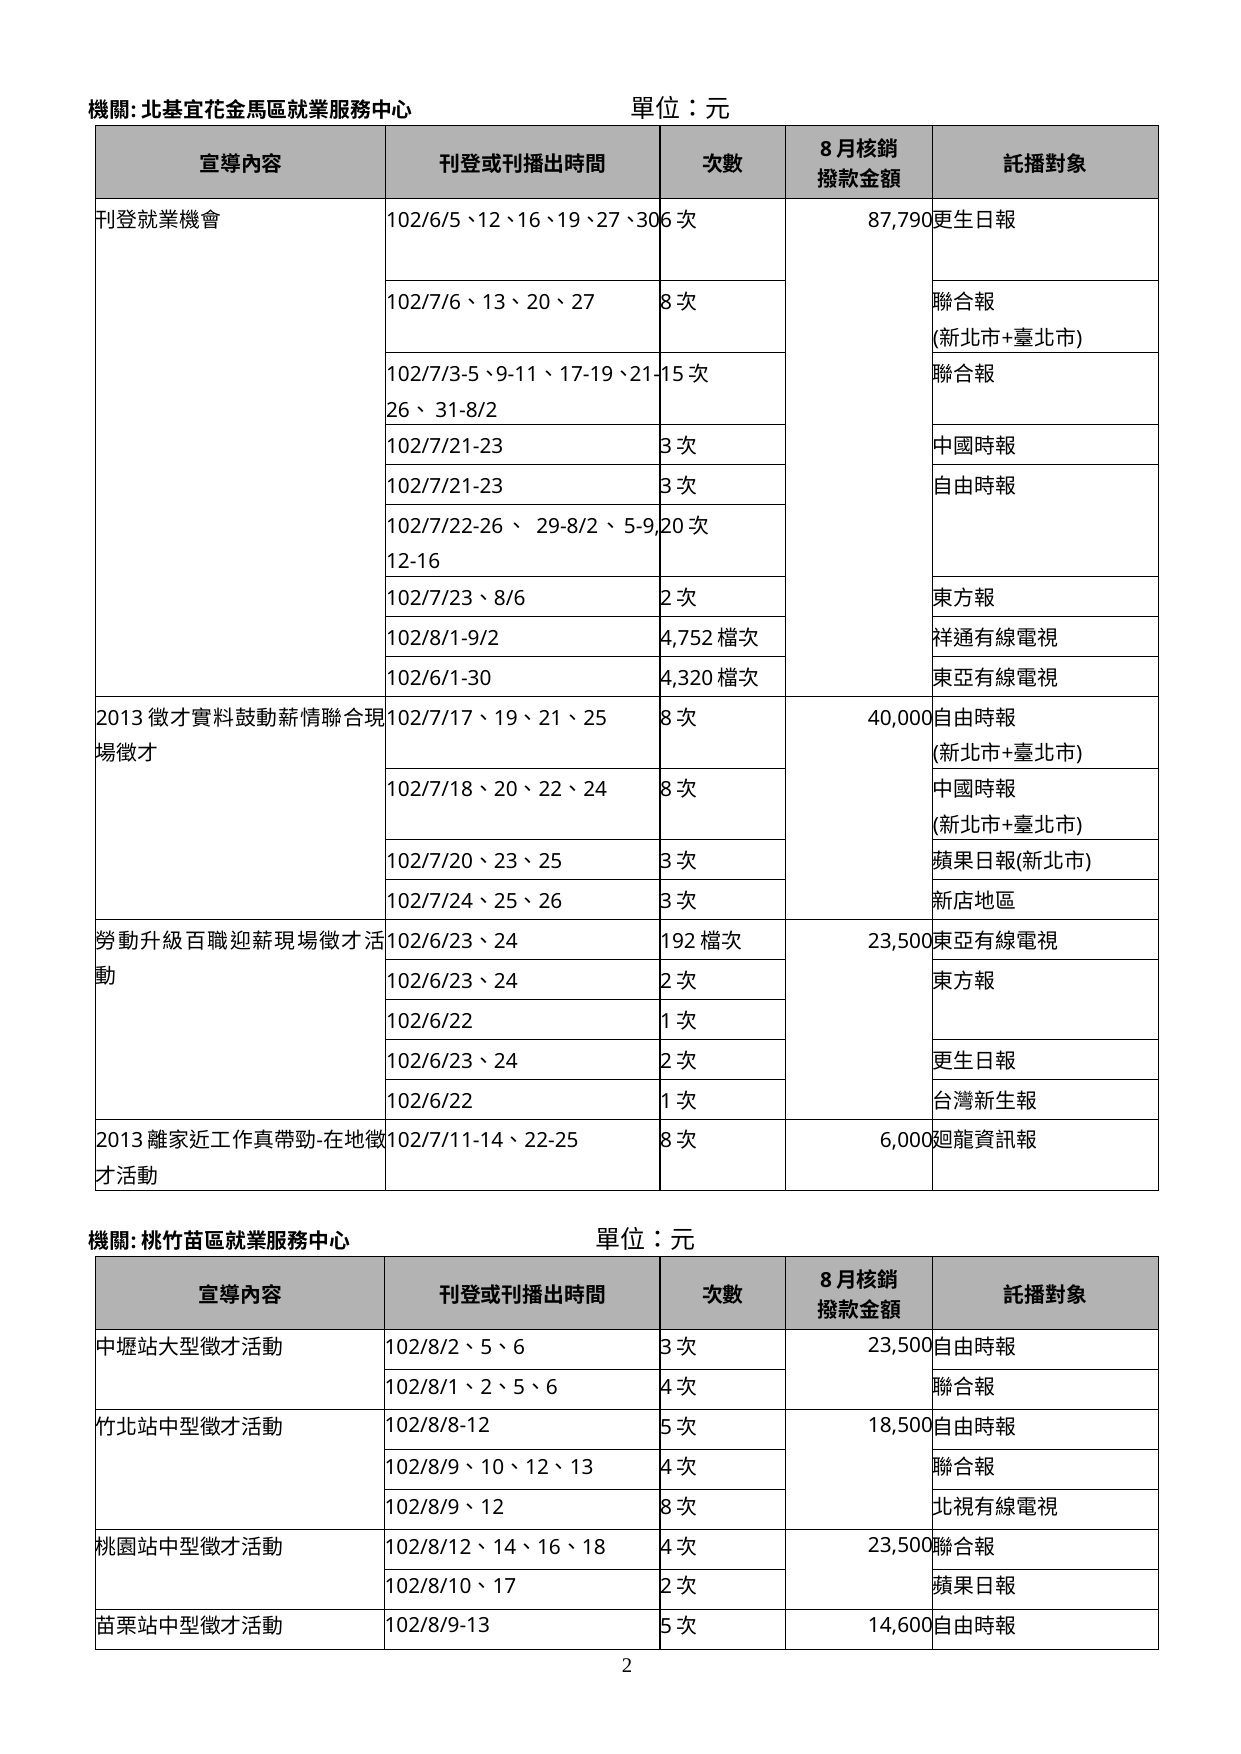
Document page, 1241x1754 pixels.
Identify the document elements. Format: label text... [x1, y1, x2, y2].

table_header 8月核銷 撥款金額 [786, 1257, 932, 1329]
table_cell 聯合報 [933, 1530, 1158, 1569]
table_cell 87,790 [786, 199, 932, 696]
table_cell 2次 [661, 1570, 785, 1609]
table_cell 23,500 [786, 920, 932, 1118]
table_cell 自由時報 [933, 1330, 1158, 1369]
table_cell 102/8/1、2、5、6 [385, 1370, 659, 1409]
table_cell 40,000 [786, 697, 932, 919]
table_cell 新店地區 [933, 880, 1158, 919]
table_cell 聯合報 [933, 1450, 1158, 1489]
table_cell 14,600 [786, 1610, 932, 1648]
table_cell 刊登就業機會 [96, 199, 385, 696]
table_cell 102/8/9、10、12、13 [385, 1450, 659, 1489]
table_cell 102/7/3-5、9-11、 17-19、21-26、 31-8/2 [386, 353, 659, 424]
table_cell 竹北站中型徵才活動 [96, 1410, 384, 1529]
table_cell 20次 [661, 505, 785, 576]
table_cell 102/8/1-9/2 [386, 617, 659, 656]
table_cell 8次 [661, 281, 785, 352]
table_cell 2次 [661, 1040, 785, 1079]
table_cell 東亞有線電視 [933, 920, 1158, 959]
table_cell 5次 [661, 1410, 785, 1449]
table_cell 102/6/23、24 [386, 920, 659, 959]
table_cell 4次 [661, 1450, 785, 1489]
table_cell 102/8/12、14、16、18 [385, 1530, 659, 1569]
table_cell 23,500 [786, 1330, 932, 1409]
table_cell 3次 [661, 425, 785, 464]
table_header 次數 [661, 126, 785, 198]
table_cell 東方報 [933, 960, 1158, 1039]
table_cell 台灣新生報 [933, 1080, 1158, 1118]
table_cell 5次 [661, 1610, 785, 1648]
table_cell 8次 [661, 769, 785, 839]
table_cell 192檔次 [661, 920, 785, 959]
table_cell 蘋果日報(新北市) [933, 840, 1158, 879]
table_cell 聯合報 [933, 1370, 1158, 1409]
table_cell 桃園站中型徵才活動 [96, 1530, 384, 1609]
table_cell 102/6/22 [386, 1000, 659, 1039]
table_cell 102/7/20、23、25 [386, 840, 659, 879]
table_cell 自由時報 [933, 1610, 1158, 1648]
table_header 8月核銷 撥款金額 [786, 126, 932, 198]
table_cell 102/6/23、24 [386, 960, 659, 999]
table_cell 更生日報 [933, 199, 1158, 280]
table_cell 102/8/9、12 [385, 1490, 659, 1529]
table_cell 3次 [661, 465, 785, 504]
table_cell 102/8/2、5、6 [385, 1330, 659, 1369]
table_cell 3次 [661, 880, 785, 919]
table_cell 102/6/22 [386, 1080, 659, 1118]
table_cell 3次 [661, 1330, 785, 1369]
table_cell 2013離家近工作真帶勁-在地徵才活動 [96, 1120, 385, 1190]
table_cell 102/7/11-14、22-25 [386, 1120, 659, 1190]
table_header 託播對象 [933, 1257, 1158, 1329]
table_cell 聯合報 [933, 353, 1158, 424]
table_cell 廻龍資訊報 [933, 1120, 1158, 1190]
table_cell 6次 [661, 199, 785, 280]
table_cell 蘋果日報 [933, 1570, 1158, 1609]
table_cell 2次 [661, 577, 785, 616]
table_cell 102/7/21-23 [386, 465, 659, 504]
table_cell 8次 [661, 1490, 785, 1529]
table_cell 102/7/22-26、 29-8/2、5-9, 12-16 [386, 505, 659, 576]
table_cell 18,500 [786, 1410, 932, 1529]
table_header 刊登或刊播出時間 [386, 126, 659, 198]
table_cell 3次 [661, 840, 785, 879]
table_header 宣導內容 [96, 126, 385, 198]
table_cell 祥通有線電視 [933, 617, 1158, 656]
text 機關: 桃竹苗區就業服務中心 單位：元 [89, 1220, 1165, 1256]
table_cell 東亞有線電視 [933, 657, 1158, 696]
table_cell 自由時報 (新北市+臺北市) [933, 697, 1158, 767]
table_cell 4次 [661, 1370, 785, 1409]
table_cell 北視有線電視 [933, 1490, 1158, 1529]
table_cell 中國時報 [933, 425, 1158, 464]
table_cell 102/7/17、19、21、25 [386, 697, 659, 767]
table_cell 東方報 [933, 577, 1158, 616]
table_cell 勞動升級百職迎薪現場徵才活動 [96, 920, 385, 1118]
table_cell 8次 [661, 697, 785, 767]
table_cell 102/6/23、24 [386, 1040, 659, 1079]
table_cell 6次 [663, 219, 669, 226]
text 機關: 北基宜花金馬區就業服務中心 單位：元 [89, 89, 1165, 125]
table_cell 15次 [661, 353, 785, 424]
table_cell 102/7/24、25、26 [386, 880, 659, 919]
table_header 刊登或刊播出時間 [385, 1257, 659, 1329]
table_cell 2次 [661, 960, 785, 999]
table_cell 8次 [661, 1120, 785, 1190]
table_cell 4,752檔次 [661, 617, 785, 656]
table_cell 2013徵才實料鼓動薪情聯合現場徵才 [96, 697, 385, 919]
table_cell 自由時報 [933, 1410, 1158, 1449]
table_cell 23,500 [786, 1530, 932, 1609]
table_cell 4,320檔次 [661, 657, 785, 696]
table_cell 102/8/10、17 [385, 1570, 659, 1609]
table_cell 102/7/6、13、20、27 [386, 281, 659, 352]
table_cell 1次 [661, 1080, 785, 1118]
table_header 宣導內容 [96, 1257, 384, 1329]
table_cell 4次 [661, 1530, 785, 1569]
table_cell 中壢站大型徵才活動 [96, 1330, 384, 1409]
table_cell 1次 [661, 1000, 785, 1039]
table_cell 自由時報 [933, 465, 1158, 576]
table_cell 中國時報 (新北市+臺北市) [933, 769, 1158, 839]
table_cell 102/7/18、20、22、24 [386, 769, 659, 839]
table_cell 更生日報 [933, 1040, 1158, 1079]
table_header 次數 [661, 1257, 785, 1329]
table_cell 6,000 [786, 1120, 932, 1190]
table_header 託播對象 [933, 126, 1158, 198]
table_cell 苗栗站中型徵才活動 [96, 1610, 384, 1648]
table_cell 102/8/8-12 [385, 1410, 659, 1449]
table_cell 102/8/9-13 [385, 1610, 659, 1648]
table_cell 聯合報 (新北市+臺北市) [933, 281, 1158, 352]
table_cell 102/6/1-30 [386, 657, 659, 696]
table_cell 102/7/23、8/6 [386, 577, 659, 616]
table_cell 102/6/5、12、16、19、27、30 [386, 199, 659, 280]
table_cell 102/7/21-23 [386, 425, 659, 464]
